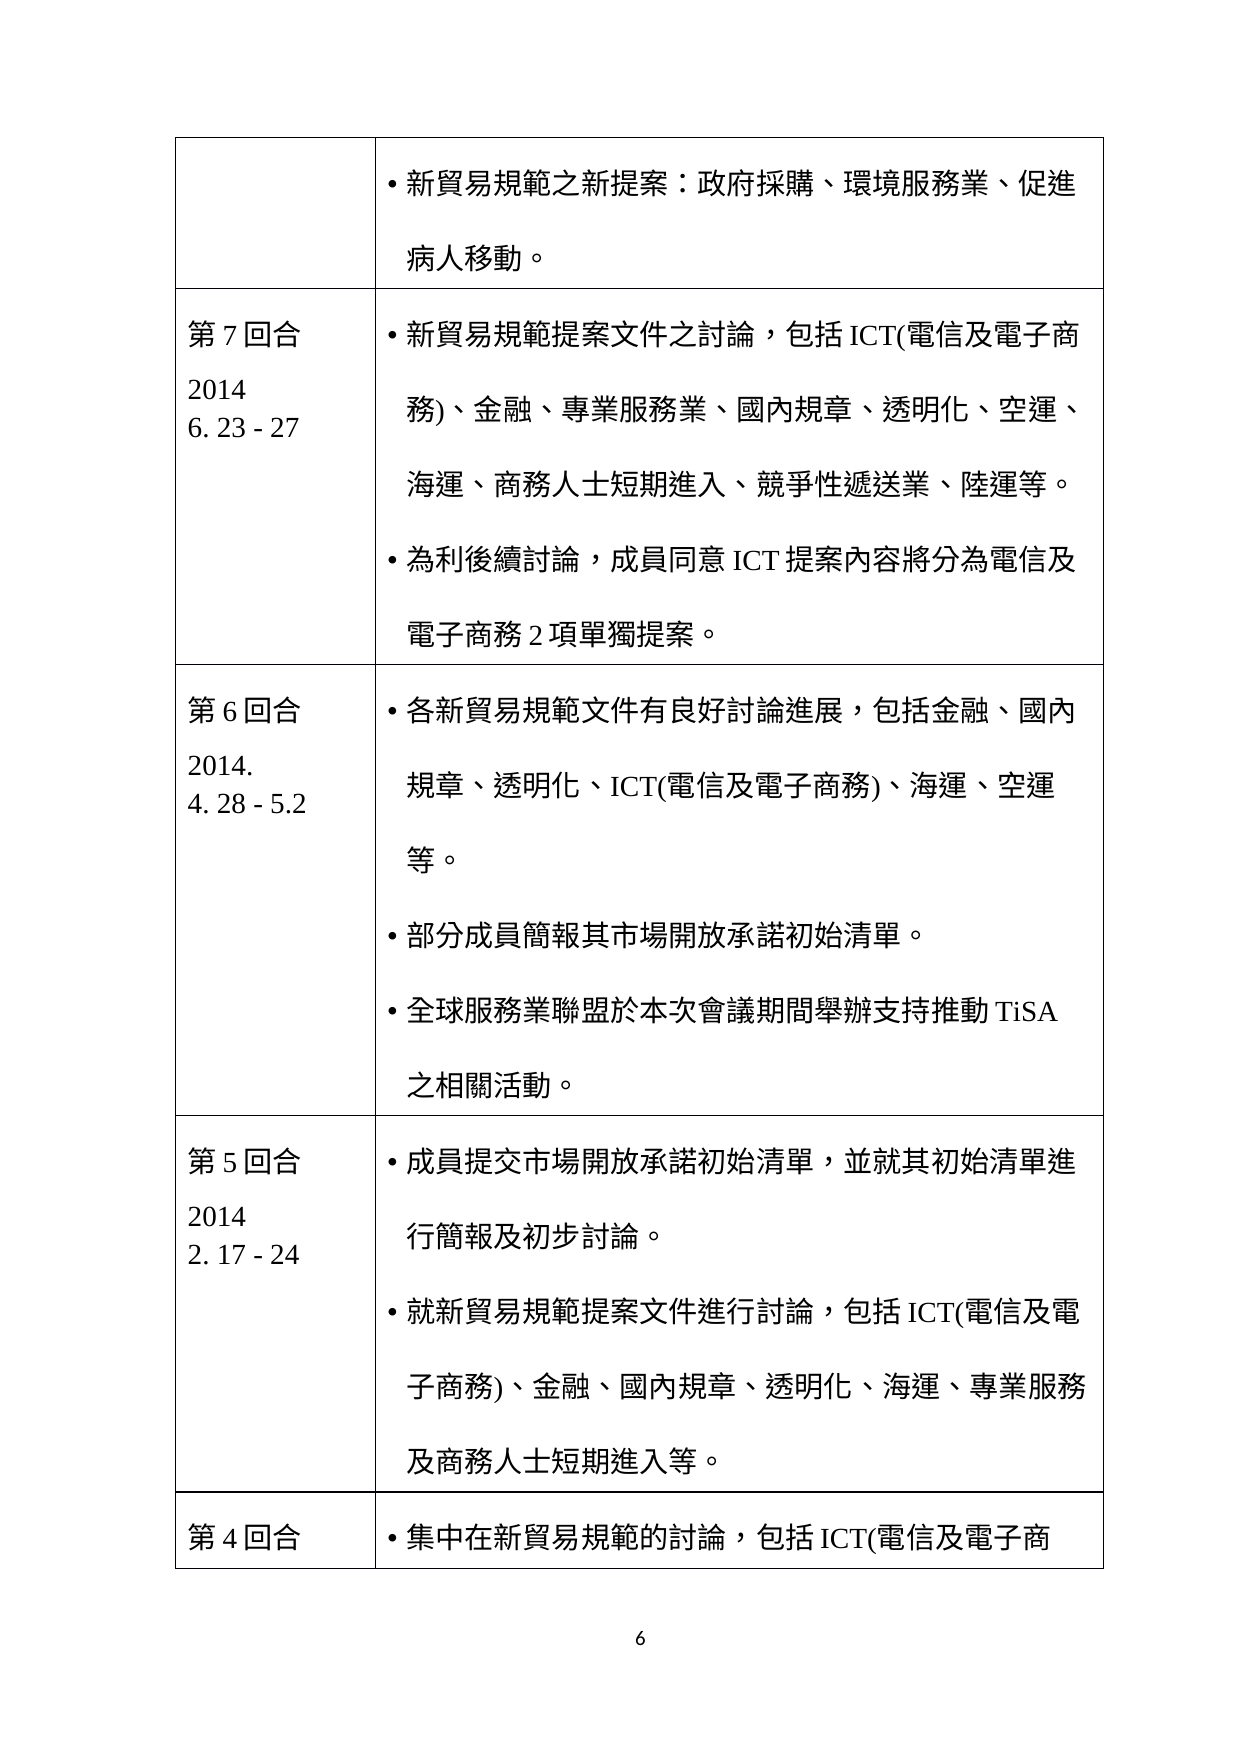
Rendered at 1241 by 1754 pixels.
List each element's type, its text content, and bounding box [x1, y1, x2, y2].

table_cell 各新貿易規範文件有良好討論進展，包括金融、國內規章、透明化、ICT(電信及電子商務)、海運、空運等。 部分成員簡報其市場開放承諾初始清單。 全球服務業聯盟於本次會議期間舉辦支持推動TiSA之相關活動。 [376, 665, 1103, 1115]
table_cell 新貿易規範提案文件之討論，包括ICT(電信及電子商務)、金融、專業服務業、國內規章、透明化、空運、海運、商務人士短期進入、競爭性遞送業、陸運等。 為利後續討論，成員同意ICT提案內容將分為電信及電子商務2項單獨提案。 [376, 289, 1103, 664]
table_cell 第5回合 2014 2. 17 - 24 [176, 1116, 375, 1491]
table_cell 第6回合 2014. 4. 28 - 5.2 [176, 665, 375, 1115]
table_cell 成員提交市場開放承諾初始清單，並就其初始清單進行簡報及初步討論。 就新貿易規範提案文件進行討論，包括ICT(電信及電子商務)、金融、國內規章、透明化、海運、專業服務及商務人士短期進入等。 [376, 1116, 1103, 1491]
table_cell [176, 138, 375, 288]
table_cell 集中在新貿易規範的討論，包括ICT(電信及電子商 [376, 1493, 1103, 1567]
table_cell 第4回合 [176, 1493, 375, 1567]
table_cell 討論電信、金融、電子商務、專業服務業、國內規章、透明化、空運、海運、陸運、商務人士短期進入等新貿易規則文件。 新貿易規範之新提案：政府採購、環境服務業、促進病人移動。 [376, 138, 1103, 288]
table_cell 第7回合 2014 6. 23 - 27 [176, 289, 375, 664]
